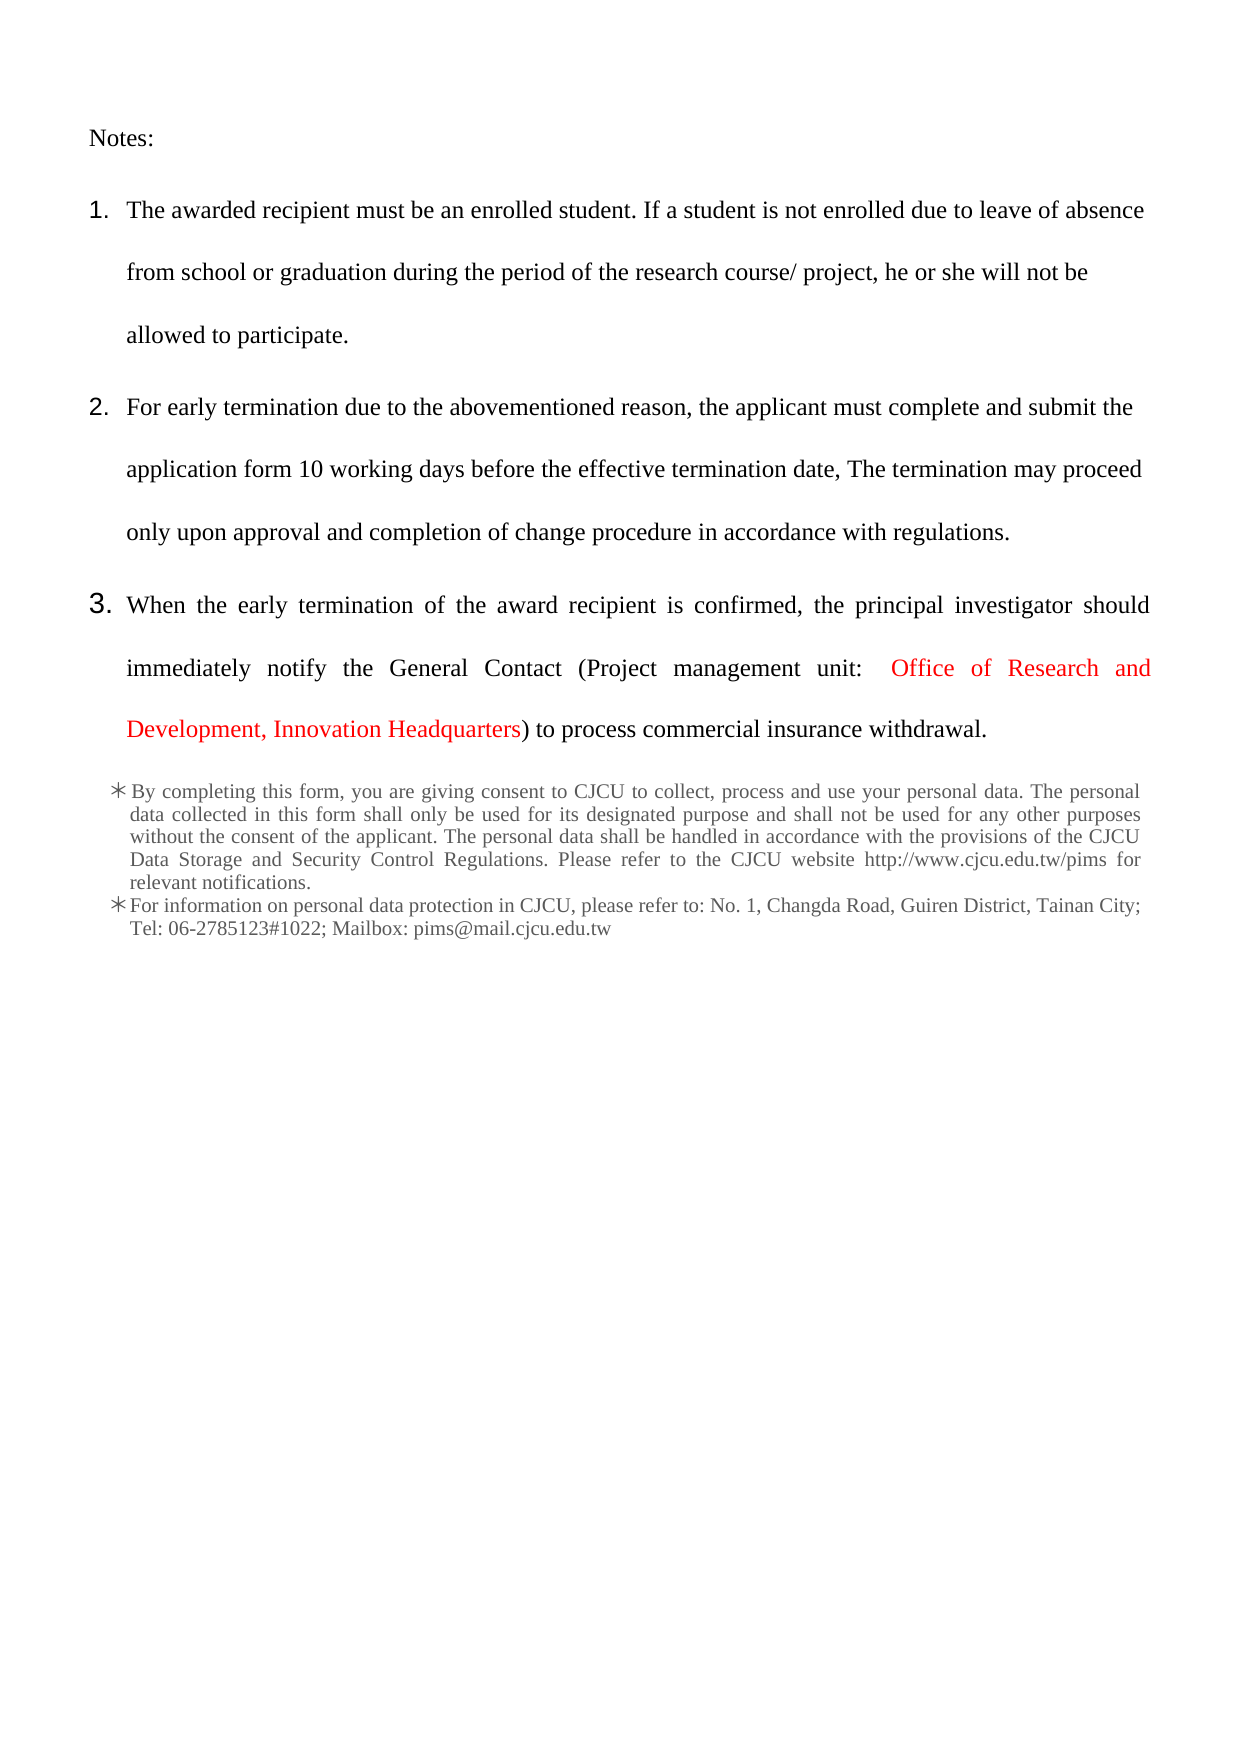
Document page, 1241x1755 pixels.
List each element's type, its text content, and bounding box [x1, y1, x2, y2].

list The awarded recipient must be an enrolled student. If a student is not enrolled due to leave of absence from school or graduation during the period of the research course/ project, he or she will not be allowed to participate. [89, 168, 1152, 355]
text Notes: [89, 96, 1152, 158]
list When the early termination of the award recipient is confirmed, the principal investigator should immediately notify the General Contact (Project management unit: Office of Research and Development, Innovation Headquarters) to process commercial insurance withdrawal. [89, 561, 1152, 749]
text ＊For information on personal data protection in CJCU, please refer to: No. 1, Changda Road, Guiren District, Tainan City; Tel: 06-2785123#1022; Mailbox: pims@mail.cjcu.edu.tw [109, 894, 1143, 940]
text ＊By completing this form, you are giving consent to CJCU to collect, process and use your personal data. The personal data collected in this form shall only be used for its designated purpose and shall not be used for any other purposes without the consent of the applicant. The personal data shall be handled in accordance with the provisions of the CJCU Data Storage and Security Control Regulations. Please refer to the CJCU website http://www.cjcu.edu.tw/pims for relevant notifications. [109, 780, 1143, 894]
list For early termination due to the abovementioned reason, the applicant must complete and submit the application form 10 working days before the effective termination date, The termination may proceed only upon approval and completion of change procedure in accordance with regulations. [89, 364, 1152, 552]
